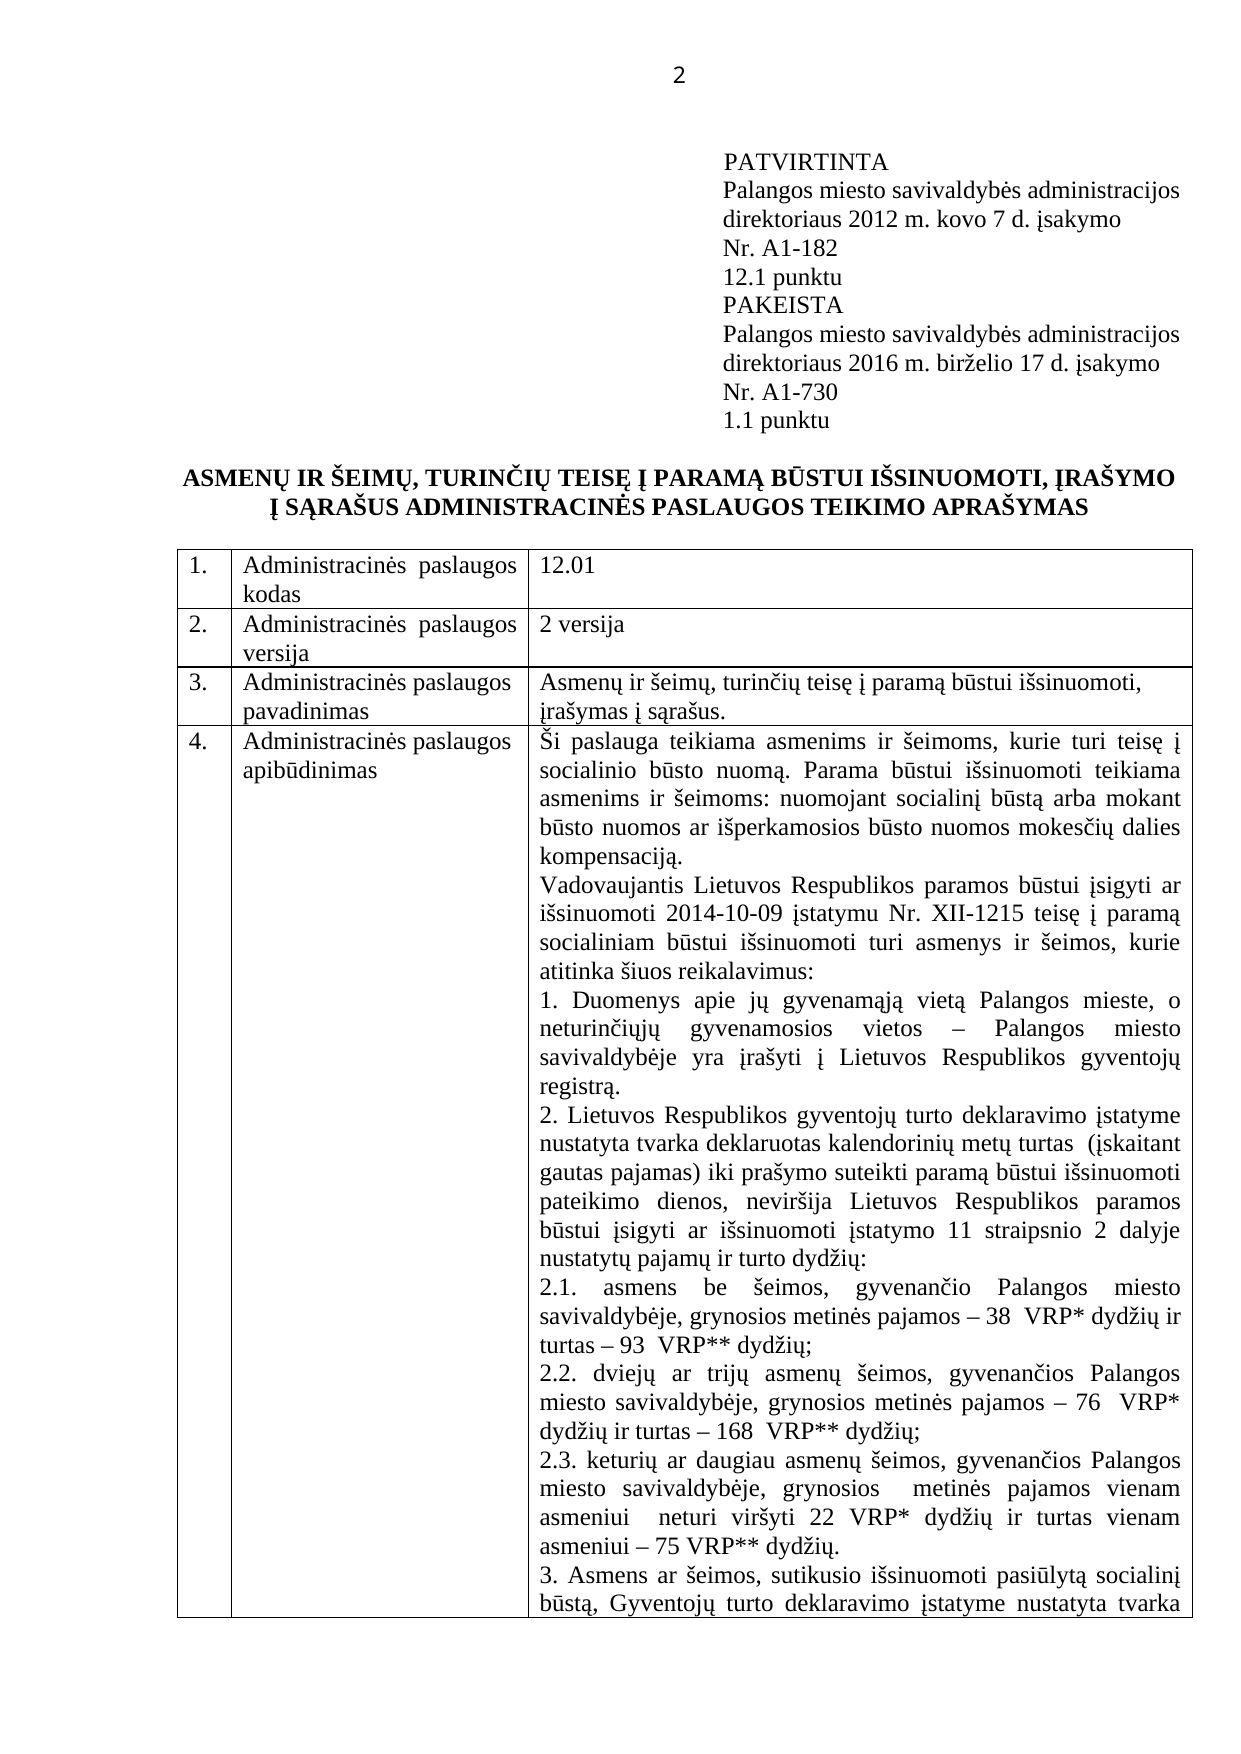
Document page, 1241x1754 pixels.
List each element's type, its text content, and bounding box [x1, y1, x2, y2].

table_cell Administracinės paslaugos pavadinimas [232, 668, 528, 725]
table_cell Administracinės paslaugos apibūdinimas [232, 726, 528, 1617]
table_cell [1193, 666, 1220, 725]
text PATVIRTINTA [177, 147, 1181, 176]
text direktoriaus 2012 m. kovo 7 d. įsakymo [723, 204, 1181, 233]
table_header 12.01 [529, 550, 1192, 608]
text Palangos miesto savivaldybės administracijos [723, 319, 1181, 348]
text Nr. A1-730 [723, 377, 1181, 406]
text direktoriaus 2016 m. birželio 17 d. įsakymo [723, 348, 1181, 377]
text Nr. A1-182 [723, 233, 1181, 262]
table_cell Administracinės paslaugos versija [232, 609, 528, 666]
text PAKEISTA [723, 291, 1181, 319]
text 1.1 punktu [723, 406, 1181, 434]
table_cell 3. [178, 668, 231, 725]
table_cell [1193, 725, 1220, 1617]
table_header [1193, 549, 1220, 608]
table_header 1. [178, 550, 231, 608]
table_cell 4. [178, 726, 231, 1617]
table_cell Ši paslauga teikiama asmenims ir šeimoms, kurie turi teisę į socialinio būsto nuomą. Parama būstui išsinuomoti teikiama asmenims ir šeimoms: nuomojant socialinį būstą arba mokant būsto nuomos ar išperkamosios būsto nuomos mokesčių dalies kompensaciją. Vadovaujantis Lietuvos Respublikos paramos būstui įsigyti ar išsinuomoti 2014-10-09 įstatymu Nr. XII-1215 teisę į paramą socialiniam būstui išsinuomoti turi asmenys ir šeimos, kurie atitinka šiuos reikalavimus: 1. Duomenys apie jų gyvenamąją vietą Palangos mieste, o neturinčiųjų gyvenamosios vietos – Palangos miesto savivaldybėje yra įrašyti į Lietuvos Respublikos gyventojų registrą. 2. Lietuvos Respublikos gyventojų turto deklaravimo įstatyme nustatyta tvarka deklaruotas kalendorinių metų turtas (įskaitant gautas pajamas) iki prašymo suteikti paramą būstui išsinuomoti pateikimo dienos, neviršija Lietuvos Respublikos paramos būstui įsigyti ar išsinuomoti įstatymo 11 straipsnio 2 dalyje nustatytų pajamų ir turto dydžių: 2.1. asmens be šeimos, gyvenančio Palangos miesto savivaldybėje, grynosios metinės pajamos – 38 VRP* dydžių ir turtas – 93 VRP** dydžių; 2.2. dviejų ar trijų asmenų šeimos, gyvenančios Palangos miesto savivaldybėje, grynosios metinės pajamos – 76 VRP* dydžių ir turtas – 168 VRP** dydžių; 2.3. keturių ar daugiau asmenų šeimos, gyvenančios Palangos miesto savivaldybėje, grynosios metinės pajamos vienam asmeniui neturi viršyti 22 VRP* dydžių ir turtas vienam asmeniui – 75 VRP** dydžių. 3. Asmens ar šeimos, sutikusio išsinuomoti pasiūlytą socialinį būstą, Gyventojų turto deklaravimo įstatyme nustatyta tvarka [529, 726, 1192, 1617]
table_cell [1193, 608, 1220, 666]
text AsMENŲ IR ŠEIMŲ, TURINČIŲ TEISĘ Į PARAMĄ BŪSTUI IŠSINUOMOTI, ĮRAŠYMO Į SĄRAŠUS ADMINISTRACINĖS PASLAUGOS TEIKIMO APRAŠYMAS [177, 463, 1181, 521]
text Palangos miesto savivaldybės administracijos [723, 176, 1181, 204]
text 12.1 punktu [723, 262, 1181, 291]
table_cell 2. [178, 609, 231, 666]
table_cell Asmenų ir šeimų, turinčių teisę į paramą būstui išsinuomoti, įrašymas į sąrašus. [529, 668, 1192, 725]
table_header Administracinės paslaugos kodas [232, 550, 528, 608]
table_cell 2 versija [529, 609, 1192, 666]
